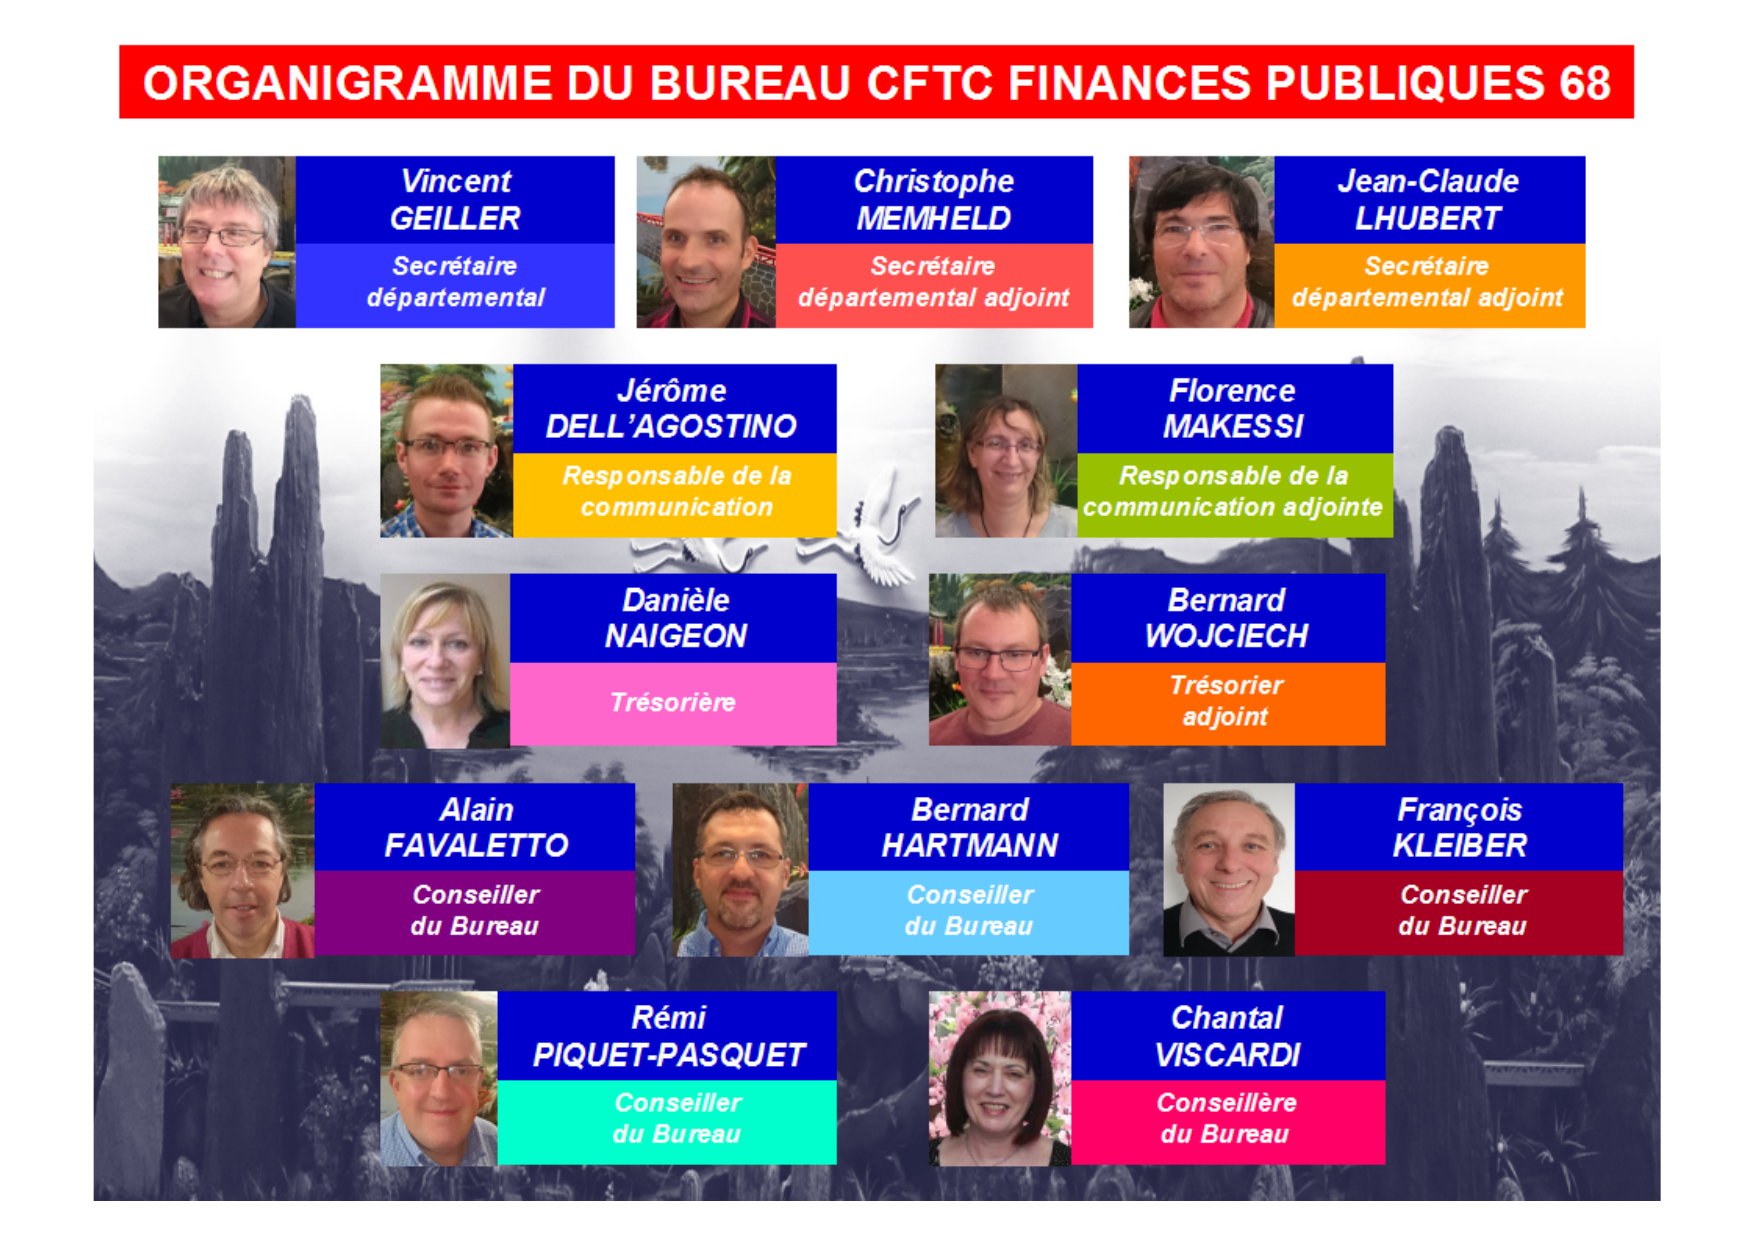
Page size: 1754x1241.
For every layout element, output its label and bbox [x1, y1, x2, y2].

picture [93, 26, 1661, 1201]
